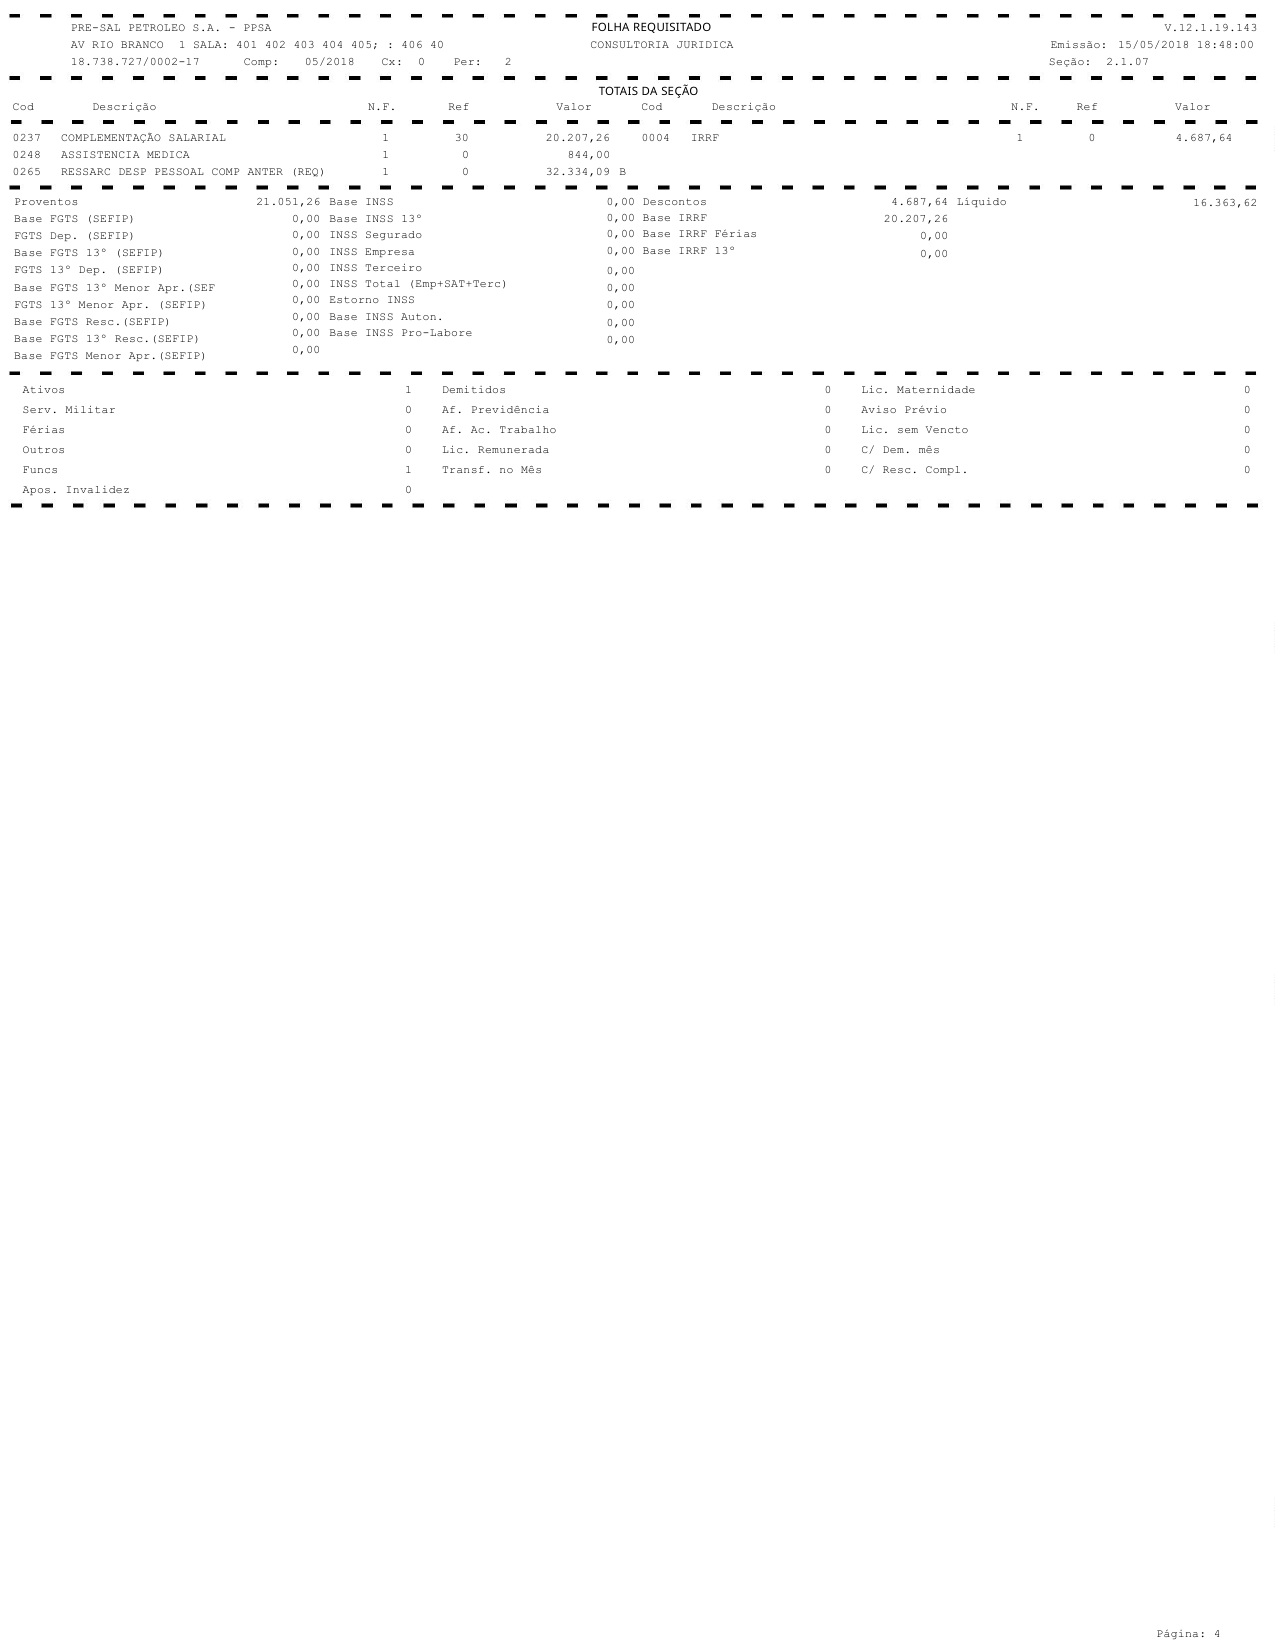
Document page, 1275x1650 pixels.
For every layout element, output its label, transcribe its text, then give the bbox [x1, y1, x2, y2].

text 0,00 [606, 298, 652, 312]
text Aviso Prévio [861, 403, 993, 416]
text Descrição [92, 99, 174, 113]
text Valor [1175, 99, 1228, 113]
text 0 [824, 403, 849, 416]
text 0,00 Descontos [606, 194, 780, 208]
text 0 [418, 55, 442, 68]
text Serv. Militar [22, 403, 133, 416]
text COMPLEMENTAÇÃO SALARIAL [61, 130, 251, 144]
text Outros [22, 443, 83, 456]
text ASSISTENCIA MEDICA [61, 147, 251, 161]
text 0,00 INSS Empresa [292, 244, 534, 258]
text Base FGTS (SEFIP) [14, 212, 154, 225]
text 0,00 Base INSS 13º [292, 212, 534, 225]
text 20.207,26 [546, 130, 627, 144]
text Base FGTS Menor Apr.(SEFIP) [14, 348, 240, 362]
text RESSARC DESP PESSOAL COMP ANTER (REQ) [61, 164, 352, 178]
text 0,00 [292, 343, 534, 356]
text CONSULTORIA JURIDICA [590, 38, 756, 51]
text Transf. no Mês [442, 463, 574, 476]
text 4.687,64 [1175, 130, 1250, 144]
text 0 [824, 443, 849, 456]
text 1 [405, 463, 429, 476]
text Valor [556, 99, 609, 113]
text Af. Ac. Trabalho [442, 423, 574, 436]
text Ativos [22, 383, 83, 396]
text Apos. Invalidez [22, 483, 147, 496]
text 0 [12, 164, 19, 178]
text 0 [462, 147, 486, 161]
text Cod [12, 99, 51, 113]
text 0 [1244, 443, 1268, 456]
text Férias [22, 423, 133, 436]
text 8.738.727/0002-17 [78, 55, 218, 68]
text Cx: [381, 55, 418, 68]
text 0 [405, 443, 429, 456]
text 0 [462, 164, 486, 178]
picture [0, 0, 1275, 1650]
text 2 [504, 55, 529, 68]
text 0 [1244, 383, 1268, 396]
text FOLHA REQUISITADO [591, 21, 732, 34]
text Lic. Maternidade [861, 383, 993, 396]
text 1 [382, 164, 406, 178]
text 32.334,09 B [546, 164, 643, 178]
text 0,00 [606, 264, 652, 277]
text 0,00 INSS Segurado [292, 228, 534, 242]
text Cod [641, 99, 680, 113]
text 0,00 [920, 247, 966, 260]
text N.F. [1011, 99, 1057, 113]
text Lic. Remunerada [442, 443, 574, 456]
text 0 [824, 463, 849, 476]
text V.12.1.19.143 [1164, 21, 1275, 34]
text 30 [454, 130, 486, 144]
text 0 [405, 423, 429, 436]
text 0,00 Base IRRF 13º [606, 243, 780, 257]
text 237 [19, 130, 58, 144]
text 05/2018 [304, 55, 372, 68]
text Base FGTS 13º Menor Apr.(SEF [14, 280, 240, 294]
text AV RIO BRANCO 1 SALA: 401 402 403 404 405; : 406 40 [71, 38, 469, 51]
text PRE-SAL PETROLEO S.A. - PPSA [71, 21, 297, 34]
text 0 [405, 483, 429, 496]
text 0,00 [606, 332, 652, 346]
text TOTAIS DA SEÇÃO [598, 84, 723, 98]
text 20.207,26 [884, 212, 1025, 225]
text 0,00 Base IRRF Férias [606, 227, 780, 241]
text Demitidos [442, 383, 524, 396]
text 0,00 [606, 281, 652, 294]
text Descrição [711, 99, 793, 113]
text Página: 4 [1156, 1626, 1237, 1640]
text 0 [405, 403, 429, 416]
text 0 [1088, 130, 1115, 144]
text 1 [382, 130, 406, 144]
text 0 [1244, 403, 1268, 416]
text 16.363,62 [1193, 196, 1275, 209]
text 21.051,26 Base INSS [256, 194, 414, 208]
text 1 [71, 55, 78, 68]
text 0,00 INSS Terceiro [292, 261, 534, 274]
text IRRF [691, 130, 736, 144]
text 0 [1244, 423, 1268, 436]
text Comp: [243, 55, 297, 68]
text Per: [453, 55, 499, 68]
text Base FGTS 13º Resc.(SEFIP) [14, 331, 240, 345]
text 0 [824, 383, 849, 396]
text 0,00 Base INSS Auton. [292, 309, 534, 323]
text 248 [19, 147, 58, 161]
text 0,00 [606, 315, 652, 329]
text Ref [448, 99, 499, 113]
text C/ Resc. Compl. [861, 463, 986, 476]
text 0 [824, 423, 849, 436]
text Lic. sem Vencto [861, 423, 986, 436]
text 1 [1016, 130, 1057, 144]
text Proventos [14, 194, 96, 208]
text FGTS Dep. (SEFIP) [14, 229, 154, 242]
text 265 [19, 164, 58, 178]
text 0,00 [920, 229, 1025, 242]
text FGTS 13º Dep. (SEFIP) [14, 263, 240, 277]
text C/ Dem. mês [861, 443, 986, 456]
text 844,00 [567, 147, 627, 161]
text 0,00 Base INSS Pro-Labore [292, 326, 534, 339]
text 15/05/2018 18:48:00 [1118, 38, 1275, 51]
text 0 [12, 130, 19, 144]
text Ref [1076, 99, 1115, 113]
text Base FGTS Resc.(SEFIP) [14, 314, 240, 328]
text 4.687,64 Líquido [891, 194, 1025, 208]
text Funcs [22, 463, 76, 476]
text 0 [12, 147, 19, 161]
text FGTS 13º Menor Apr. (SEFIP) [14, 297, 240, 311]
text 1 [405, 383, 429, 396]
text Seção: 2.1.07 [1049, 55, 1166, 68]
text 0004 [641, 130, 687, 144]
text 0 [1244, 463, 1268, 476]
text 0,00 Base IRRF [606, 211, 780, 224]
text 0,00 Estorno INSS [292, 293, 534, 307]
text N.F. [368, 99, 414, 113]
text Af. Previdência [442, 403, 574, 416]
text Emissão: [1050, 38, 1118, 51]
text 1 [382, 147, 406, 161]
text Base FGTS 13º (SEFIP) [14, 246, 240, 259]
text 0,00 INSS Total (Emp+SAT+Terc) [292, 277, 534, 290]
